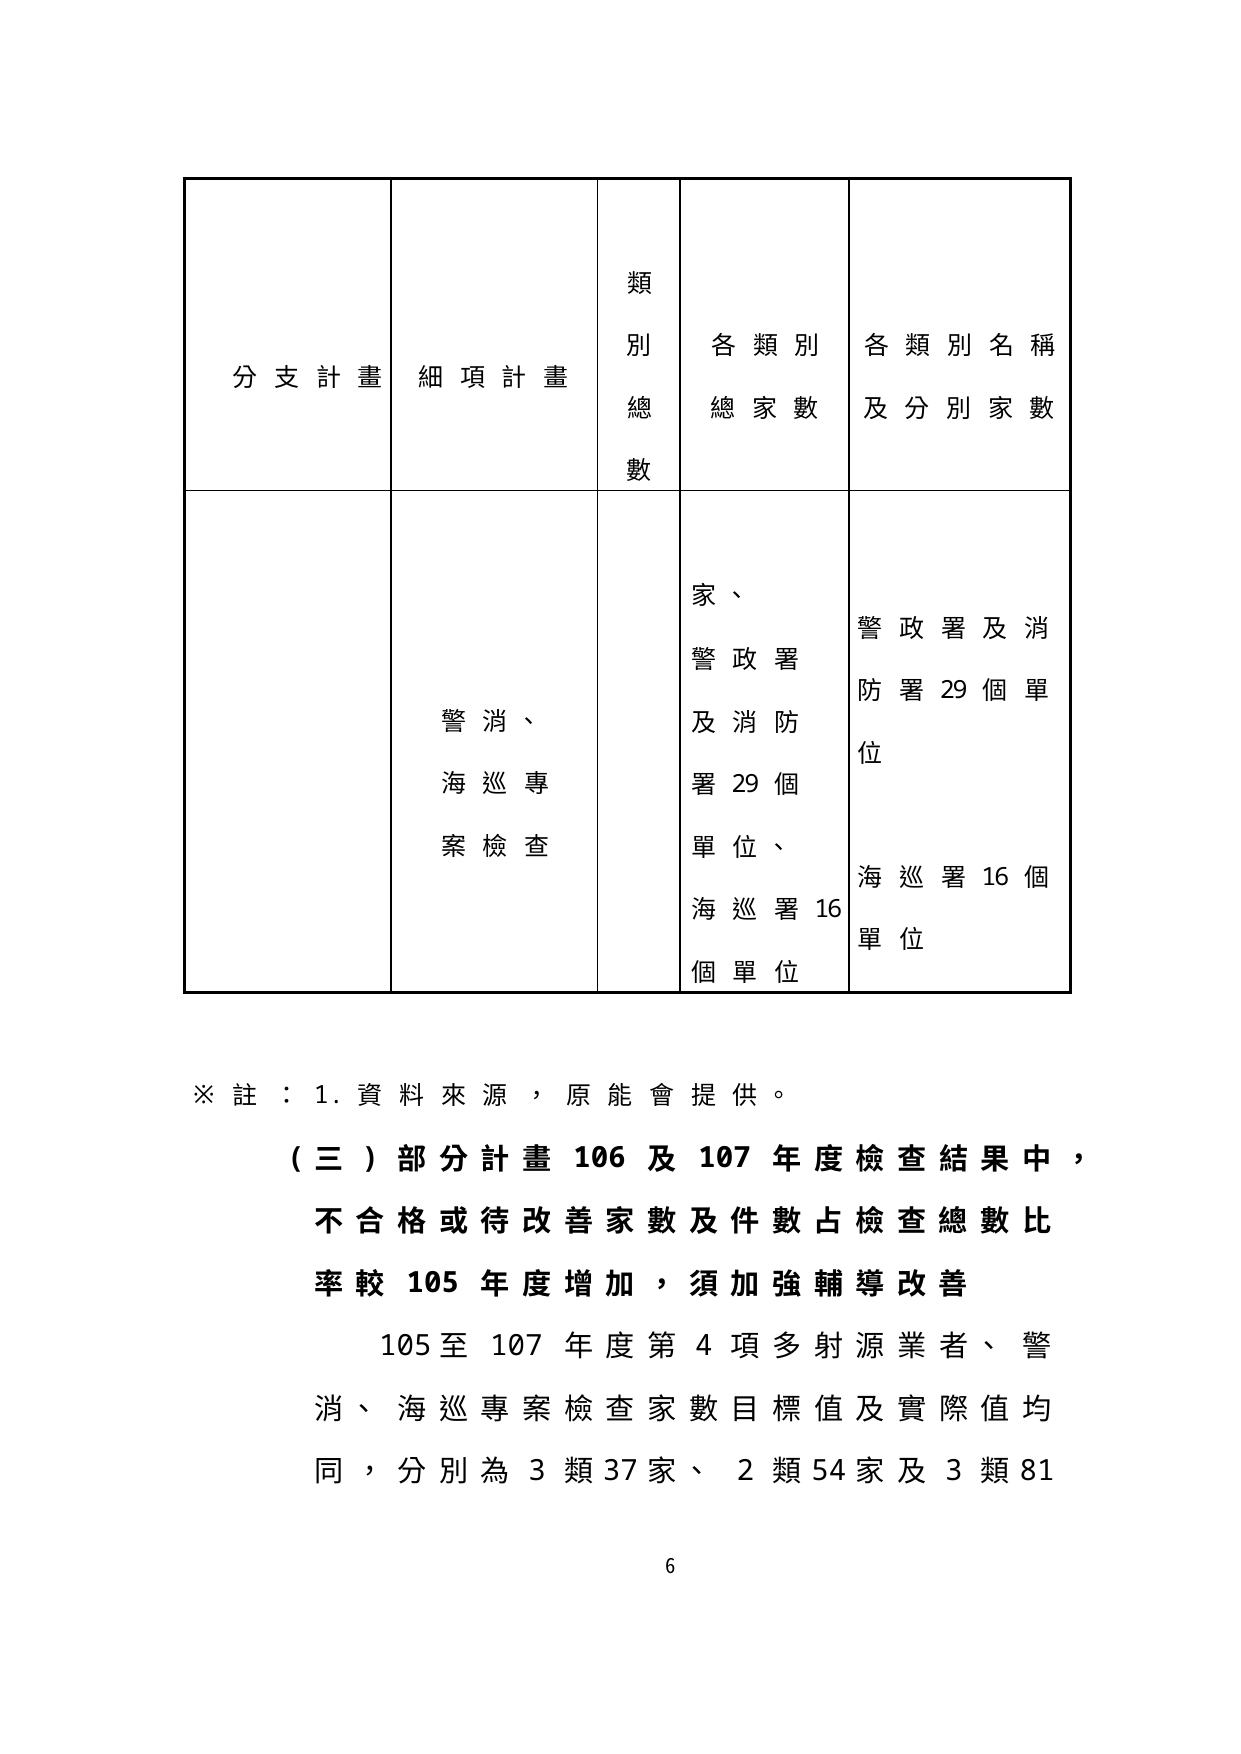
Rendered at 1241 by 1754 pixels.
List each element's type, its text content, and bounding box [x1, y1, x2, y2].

table_header 細項計畫 [392, 180, 597, 490]
table_header 分支計畫 [186, 180, 390, 490]
text ※註：1.資料來源，原能會提供。 [183, 1052, 1028, 1115]
text (三)部分計畫106及107年度檢查結果中，不合格或待改善家數及件數占檢查總數比率較105年度增加，須加強輔導改善 [242, 1115, 1058, 1302]
table_cell [186, 491, 390, 991]
table_cell [598, 491, 679, 991]
table_header 各類別總家數 [681, 180, 848, 490]
table_cell 家、 警政署及消防署29個單位、海巡署16個單位 [681, 491, 848, 991]
table_cell 警政署及消防署29個單位 海巡署16個單位 [850, 491, 1069, 991]
table_header 各類別名稱及分別家數 [850, 180, 1069, 490]
table_cell 警消、海巡專案檢查 [392, 491, 597, 991]
text 105至107年度第4項多射源業者、警消、海巡專案檢查家數目標值及實際值均同，分別為3類37家、2類54家及3類81家，該年度列為不合格或待改善家數則分別為1類1家、2類4家及3類7家，待改善家數占實際檢查家數比率各為2.7%、7.4%及8.6%，待改善比率呈逐年提升；另同期間第3項設有放射診斷、放射治療、核子醫學科之醫療院所輻射防護作業之醫療院所專案檢查目標及實際件數亦均同，分別為74件、37件及35件，待改善件數則各為9件、7件及5件，待改善占比各為12.2%、18.9%及14.3%，106及107年度占比均高於105年度，顯示待改善比率未因前揭專案檢查及相關輔導而明顯降低，允宜研謀改善，俾達管制目標。 [271, 1302, 1058, 1490]
table_header 類別 總數 [598, 180, 679, 490]
